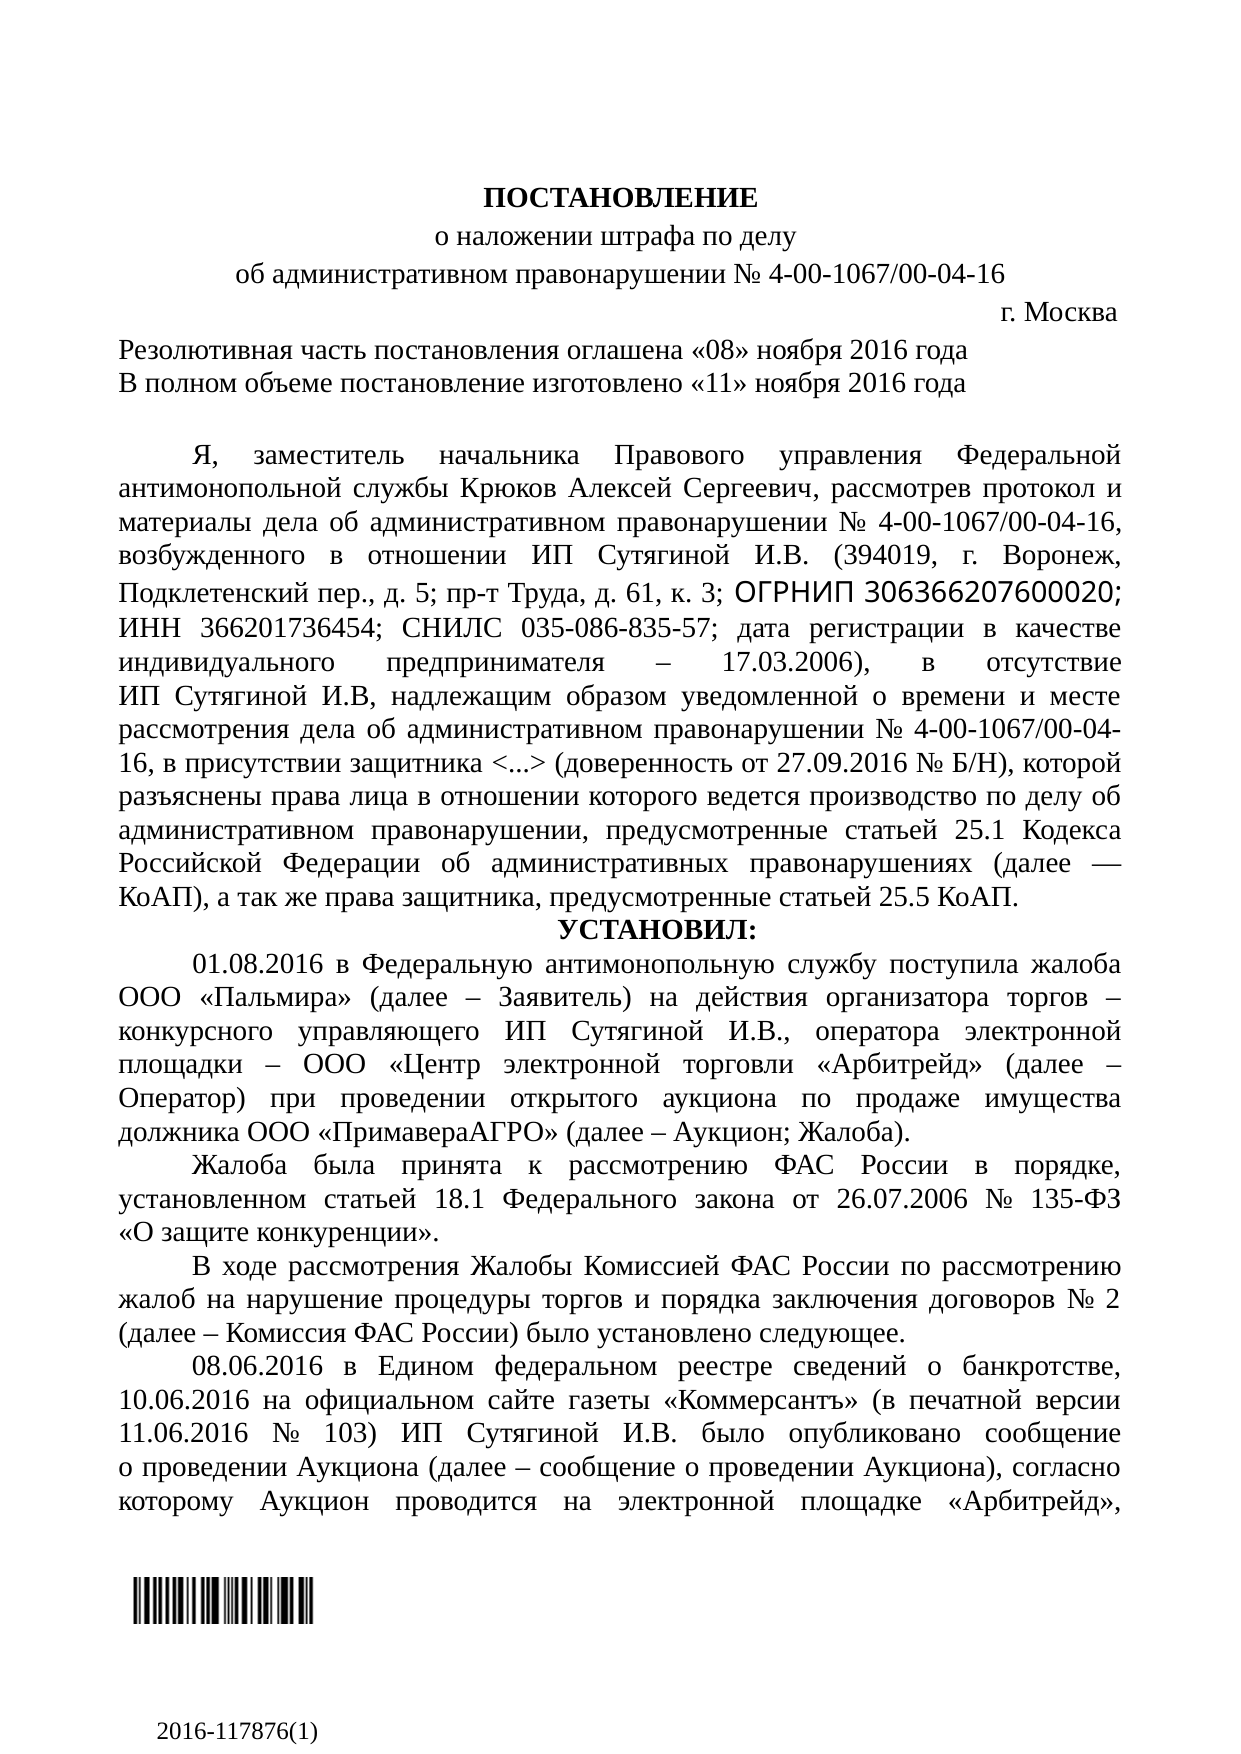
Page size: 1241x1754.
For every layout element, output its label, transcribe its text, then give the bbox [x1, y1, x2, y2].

text Жалоба была принята к рассмотрению ФАС России в порядке, установленном статьей 18.1 Федерального закона от 26.07.2006 № 135-ФЗ «О защите конкуренции». [118, 1147, 1122, 1248]
text 01.08.2016 в Федеральную антимонопольную службу поступила жалоба ООО «Пальмира» (далее – Заявитель) на действия организатора торгов – конкурсного управляющего ИП Сутягиной И.В., оператора электронной площадки – ООО «Центр электронной торговли «Арбитрейд» (далее – Оператор) при проведении открытого аукциона по продаже имущества должника ООО «ПримавераАГРО» (далее – Аукцион; Жалоба). [118, 946, 1122, 1147]
text В ходе рассмотрения Жалобы Комиссией ФАС России по рассмотрению жалоб на нарушение процедуры торгов и порядка заключения договоров № 2 (далее – Комиссия ФАС России) было установлено следующее. [118, 1248, 1122, 1348]
text Я, заместитель начальника Правового управления Федеральной антимонопольной службы Крюков Алексей Сергеевич, рассмотрев протокол и материалы дела об административном правонарушении № 4-00-1067/00-04-16, возбужденного в отношении ИП Сутягиной И.В. (394019, г. Воронеж, Подклетенский пер., д. 5; пр-т Труда, д. 61, к. 3; ОГРНИП 306366207600020; ИНН 366201736454; СНИЛС 035-086-835-57; дата регистрации в качестве индивидуального предпринимателя – 17.03.2006), в отсутствие ИП Сутягиной И.В, надлежащим образом уведомленной о времени и месте рассмотрения дела об административном правонарушении № 4-00-1067/00-04-16, в присутствии защитника <...> (доверенность от 27.09.2016 № Б/Н), которой разъяснены права лица в отношении которого ведется производство по делу об административном правонарушении, предусмотренные статьей 25.1 Кодекса Российской Федерации об административных правонарушениях (далее — КоАП), а так же права защитника, предусмотренные статьей 25.5 КоАП. [118, 437, 1122, 912]
text ПОСТАНОВЛЕНИЕ [118, 176, 1122, 214]
text В полном объеме постановление изготовлено «11» ноября 2016 года [118, 365, 1122, 399]
text об административном правонарушении № 4-00-1067/00-04-16 [118, 252, 1122, 290]
text УСТАНОВИЛ: [118, 912, 1122, 946]
text Резолютивная часть постановления оглашена «08» ноября 2016 года [118, 328, 1122, 365]
text 08.06.2016 в Едином федеральном реестре сведений о банкротстве, 10.06.2016 на официальном сайте газеты «Коммерсантъ» (в печатной версии 11.06.2016 № 103) ИП Сутягиной И.В. было опубликовано сообщение о проведении Аукциона (далее – сообщение о проведении Аукциона), согласно которому Аукцион проводится на электронной площадке «Арбитрейд», [118, 1348, 1122, 1516]
picture [118, 1577, 331, 1624]
text о наложении штрафа по делу [117, 214, 1122, 252]
text г. Москва [118, 290, 1122, 328]
